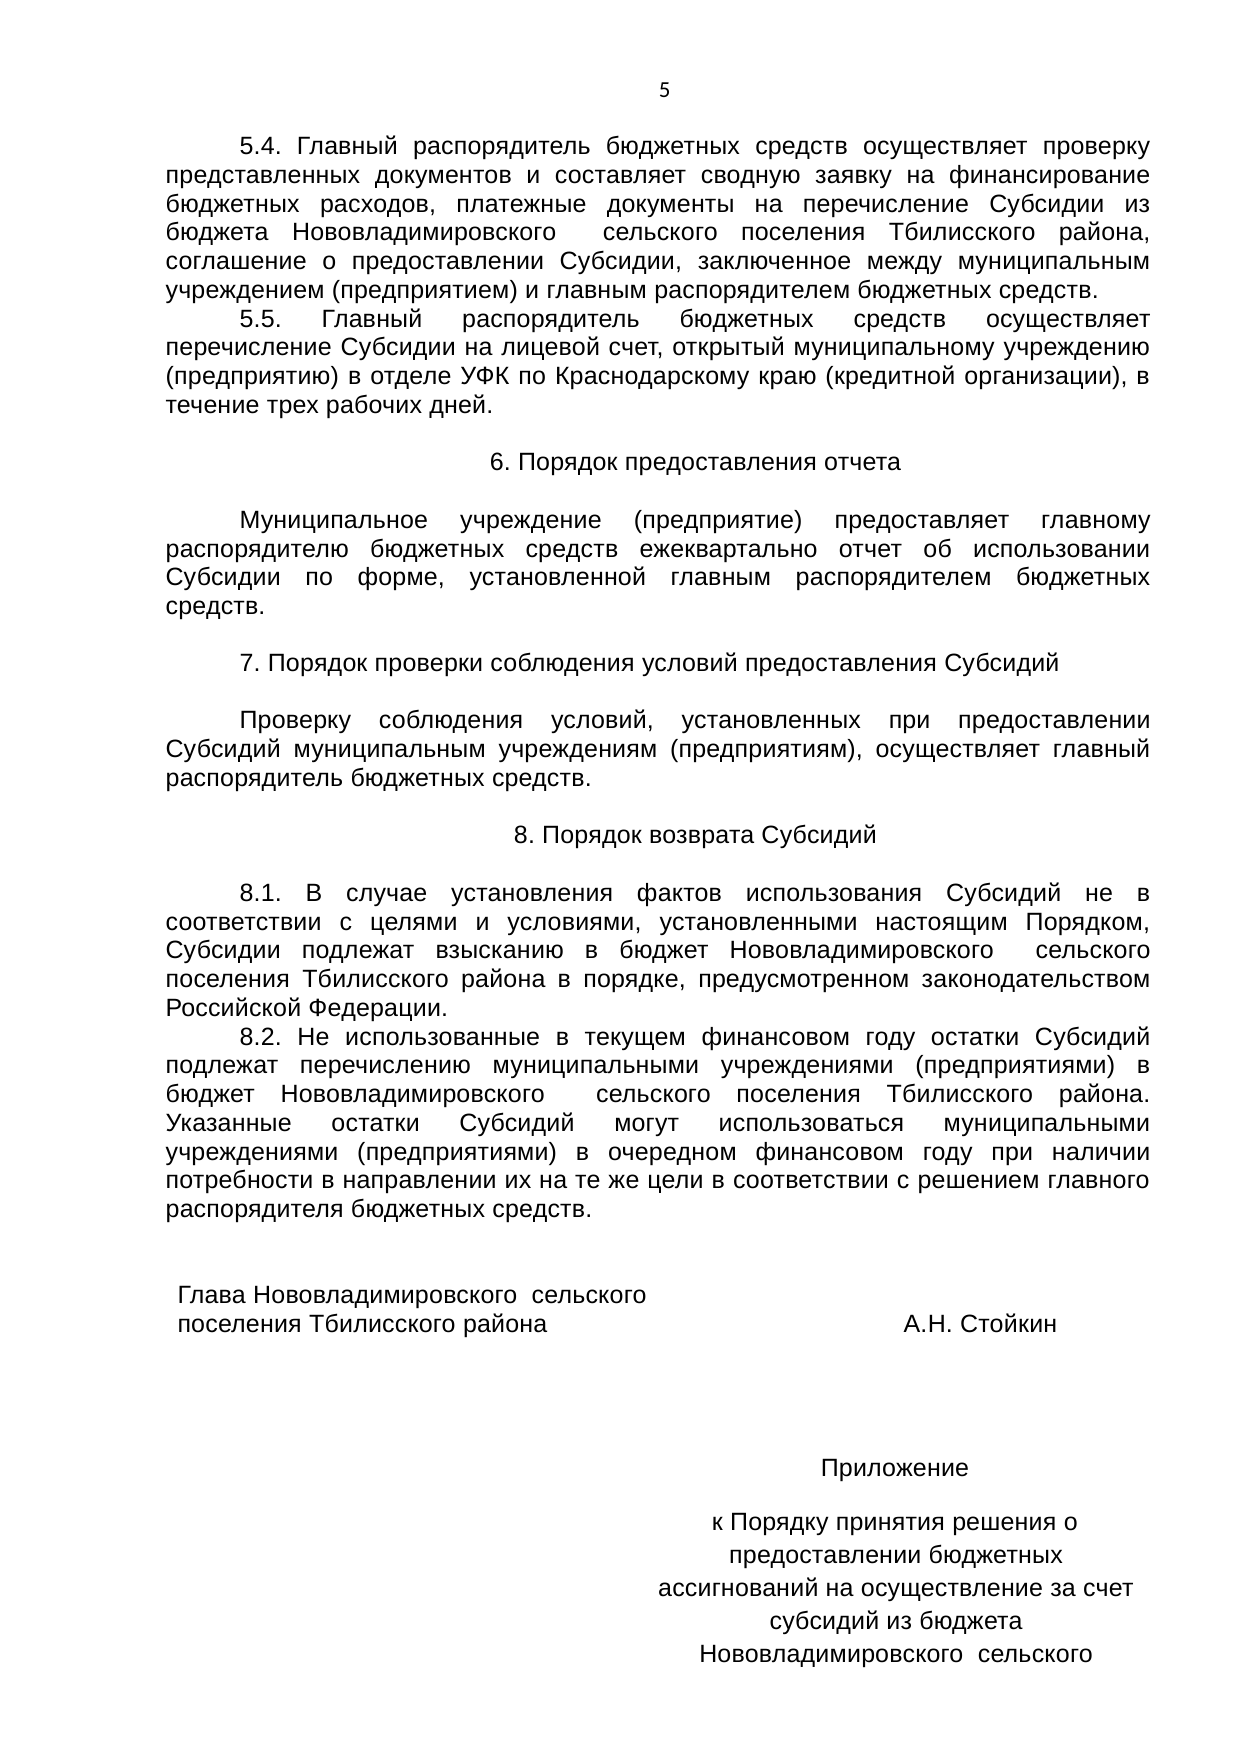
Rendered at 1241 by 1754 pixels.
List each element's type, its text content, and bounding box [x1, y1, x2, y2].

text поселения Тбилисского района А.Н. Стойкин [165, 1309, 1152, 1338]
text Проверку соблюдения условий, установленных при предоставлении Субсидий муниципальным учреждениям (предприятиям), осуществляет главный распорядитель бюджетных средств. [165, 705, 1152, 792]
text 5.5. Главный распорядитель бюджетных средств осуществляет перечисление Субсидии на лицевой счет, открытый муниципальному учреждению (предприятию) в отделе УФК по Краснодарскому краю (кредитной организации), в течение трех рабочих дней. [165, 303, 1152, 418]
text 8.1. В случае установления фактов использования Субсидий не в соответствии с целями и условиями, установленными настоящим Порядком, Субсидии подлежат взысканию в бюджет Нововладимировского сельского поселения Тбилисского района в порядке, предусмотренном законодательством Российской Федерации. [165, 878, 1152, 1022]
text 7. Порядок проверки соблюдения условий предоставления Субсидий [165, 648, 1152, 677]
text Глава Нововладимировского сельского [165, 1280, 1152, 1309]
text 5.4. Главный распорядитель бюджетных средств осуществляет проверку представленных документов и составляет сводную заявку на финансирование бюджетных расходов, платежные документы на перечисление Субсидии из бюджета Нововладимировского сельского поселения Тбилисского района, соглашение о предоставлении Субсидии, заключенное между муниципальным учреждением (предприятием) и главным распорядителем бюджетных средств. [165, 131, 1152, 303]
text 8. Порядок возврата Субсидий [165, 820, 1152, 849]
text Муниципальное учреждение (предприятие) предоставляет главному распорядителю бюджетных средств ежеквартально отчет об использовании Субсидии по форме, установленной главным распорядителем бюджетных средств. [165, 505, 1152, 648]
text 8.2. Не использованные в текущем финансовом году остатки Субсидий подлежат перечислению муниципальными учреждениями (предприятиями) в бюджет Нововладимировского сельского поселения Тбилисского района. Указанные остатки Субсидий могут использоваться муниципальными учреждениями (предприятиями) в очередном финансовом году при наличии потребности в направлении их на те же цели в соответствии с решением главного распорядителя бюджетных средств. [165, 1022, 1152, 1223]
table_header [154, 1453, 653, 1667]
text 6. Порядок предоставления отчета [165, 447, 1152, 476]
